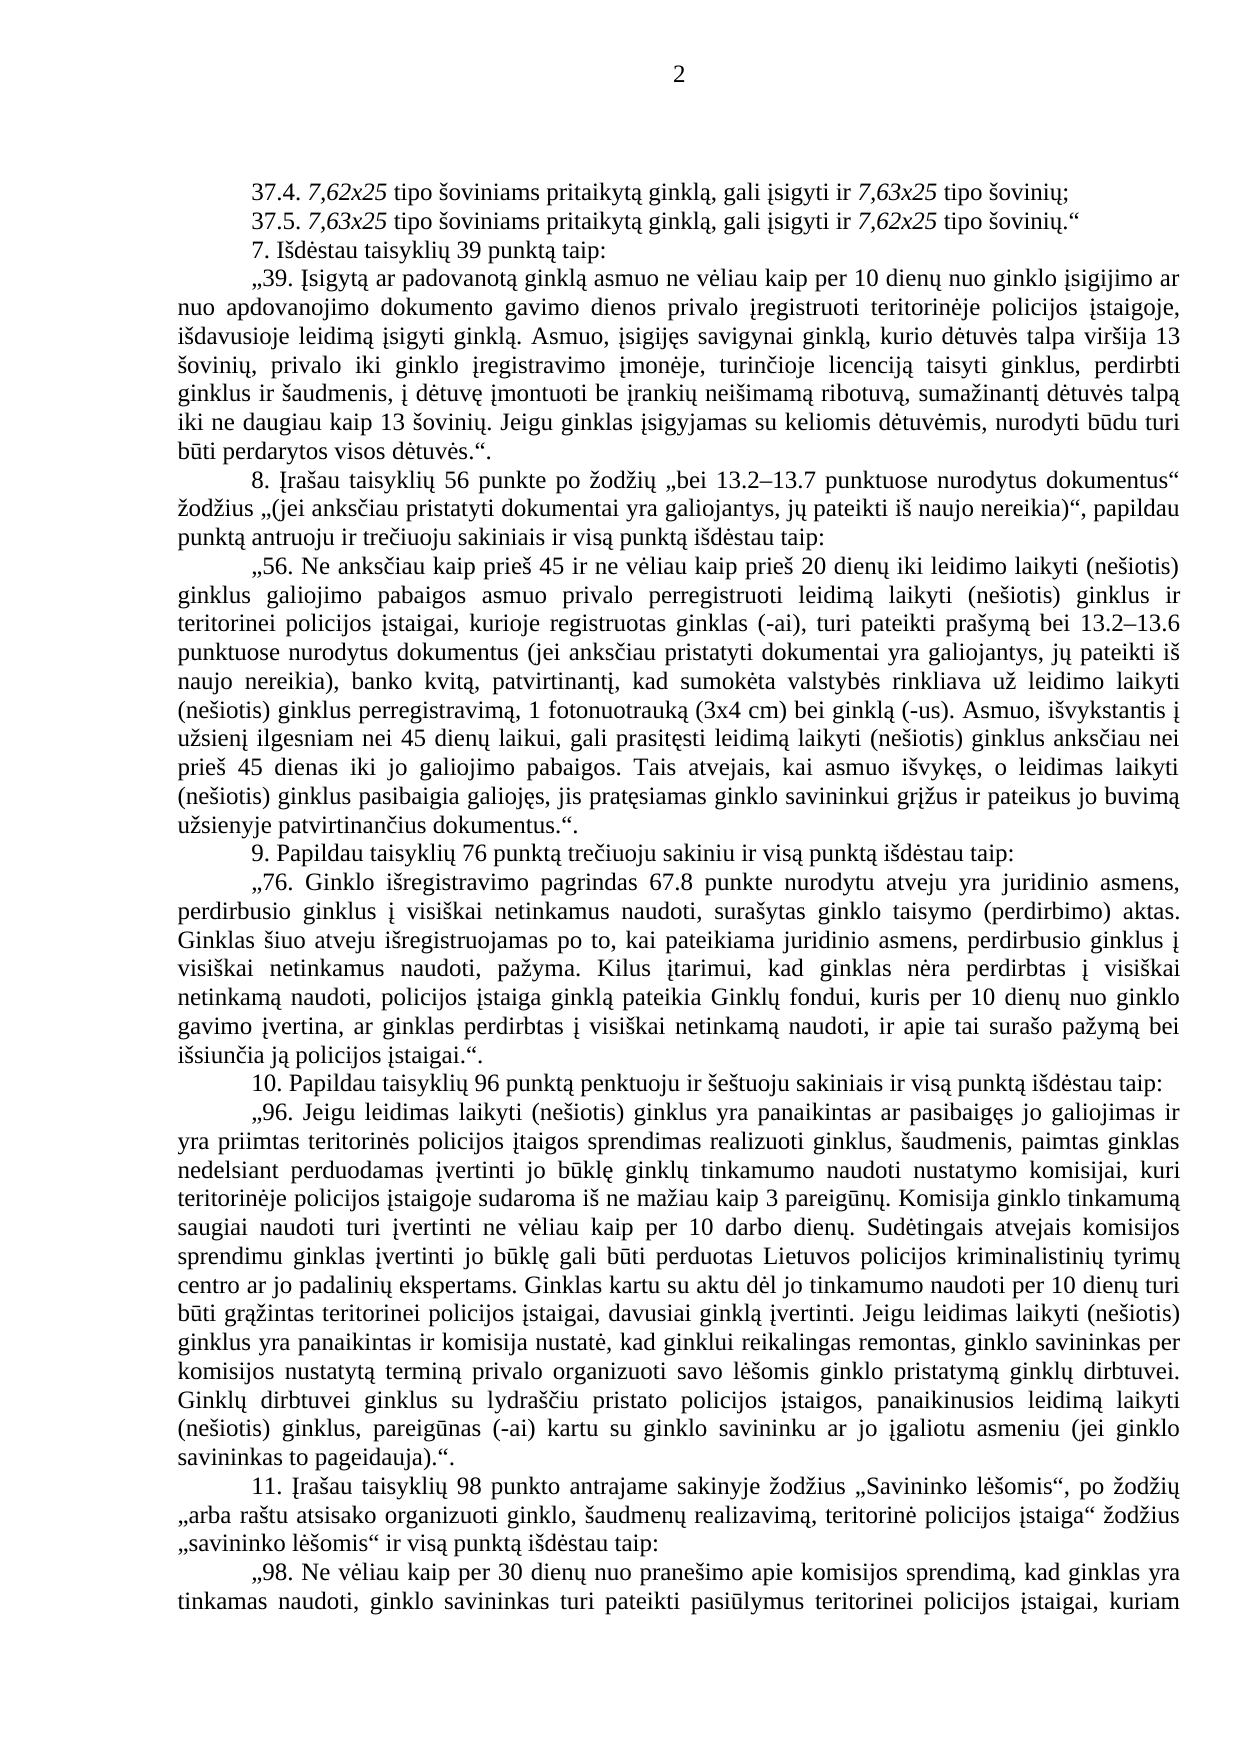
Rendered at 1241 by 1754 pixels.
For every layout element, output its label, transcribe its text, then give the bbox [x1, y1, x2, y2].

text 37.5. 7,63x25 tipo šoviniams pritaikytą ginklą, gali įsigyti ir 7,62x25 tipo šovinių.“ [177, 206, 1181, 235]
text 10. Papildau taisyklių 96 punktą penktuoju ir šeštuoju sakiniais ir visą punktą išdėstau taip: [177, 1068, 1181, 1097]
text „39. Įsigytą ar padovanotą ginklą asmuo ne vėliau kaip per 10 dienų nuo ginklo įsigijimo ar nuo apdovanojimo dokumento gavimo dienos privalo įregistruoti teritorinėje policijos įstaigoje, išdavusioje leidimą įsigyti ginklą. Asmuo, įsigijęs savigynai ginklą, kurio dėtuvės talpa viršija 13 šovinių, privalo iki ginklo įregistravimo įmonėje, turinčioje licenciją taisyti ginklus, perdirbti ginklus ir šaudmenis, į dėtuvę įmontuoti be įrankių neišimamą ribotuvą, sumažinantį dėtuvės talpą iki ne daugiau kaip 13 šovinių. Jeigu ginklas įsigyjamas su keliomis dėtuvėmis, nurodyti būdu turi būti perdarytos visos dėtuvės.“. [177, 263, 1181, 465]
text „56. Ne anksčiau kaip prieš 45 ir ne vėliau kaip prieš 20 dienų iki leidimo laikyti (nešiotis) ginklus galiojimo pabaigos asmuo privalo perregistruoti leidimą laikyti (nešiotis) ginklus ir teritorinei policijos įstaigai, kurioje registruotas ginklas (-ai), turi pateikti prašymą bei 13.2–13.6 punktuose nurodytus dokumentus (jei anksčiau pristatyti dokumentai yra galiojantys, jų pateikti iš naujo nereikia), banko kvitą, patvirtinantį, kad sumokėta valstybės rinkliava už leidimo laikyti (nešiotis) ginklus perregistravimą, 1 fotonuotrauką (3x4 cm) bei ginklą (-us). Asmuo, išvykstantis į užsienį ilgesniam nei 45 dienų laikui, gali prasitęsti leidimą laikyti (nešiotis) ginklus anksčiau nei prieš 45 dienas iki jo galiojimo pabaigos. Tais atvejais, kai asmuo išvykęs, o leidimas laikyti (nešiotis) ginklus pasibaigia galiojęs, jis pratęsiamas ginklo savininkui grįžus ir pateikus jo buvimą užsienyje patvirtinančius dokumentus.“. [177, 551, 1181, 838]
text 11. Įrašau taisyklių 98 punkto antrajame sakinyje žodžius „Savininko lėšomis“, po žodžių „arba raštu atsisako organizuoti ginklo, šaudmenų realizavimą, teritorinė policijos įstaiga“ žodžius „savininko lėšomis“ ir visą punktą išdėstau taip: [177, 1471, 1181, 1557]
text „96. Jeigu leidimas laikyti (nešiotis) ginklus yra panaikintas ar pasibaigęs jo galiojimas ir yra priimtas teritorinės policijos įtaigos sprendimas realizuoti ginklus, šaudmenis, paimtas ginklas nedelsiant perduodamas įvertinti jo būklę ginklų tinkamumo naudoti nustatymo komisijai, kuri teritorinėje policijos įstaigoje sudaroma iš ne mažiau kaip 3 pareigūnų. Komisija ginklo tinkamumą saugiai naudoti turi įvertinti ne vėliau kaip per 10 darbo dienų. Sudėtingais atvejais komisijos sprendimu ginklas įvertinti jo būklę gali būti perduotas Lietuvos policijos kriminalistinių tyrimų centro ar jo padalinių ekspertams. Ginklas kartu su aktu dėl jo tinkamumo naudoti per 10 dienų turi būti grąžintas teritorinei policijos įstaigai, davusiai ginklą įvertinti. Jeigu leidimas laikyti (nešiotis) ginklus yra panaikintas ir komisija nustatė, kad ginklui reikalingas remontas, ginklo savininkas per komisijos nustatytą terminą privalo organizuoti savo lėšomis ginklo pristatymą ginklų dirbtuvei. Ginklų dirbtuvei ginklus su lydraščiu pristato policijos įstaigos, panaikinusios leidimą laikyti (nešiotis) ginklus, pareigūnas (-ai) kartu su ginklo savininku ar jo įgaliotu asmeniu (jei ginklo savininkas to pageidauja).“. [177, 1097, 1181, 1471]
text 9. Papildau taisyklių 76 punktą trečiuoju sakiniu ir visą punktą išdėstau taip: [177, 838, 1181, 867]
text 37.4. 7,62x25 tipo šoviniams pritaikytą ginklą, gali įsigyti ir 7,63x25 tipo šovinių; [177, 177, 1181, 206]
text 7. Išdėstau taisyklių 39 punktą taip: [177, 235, 1181, 263]
text „76. Ginklo išregistravimo pagrindas 67.8 punkte nurodytu atveju yra juridinio asmens, perdirbusio ginklus į visiškai netinkamus naudoti, surašytas ginklo taisymo (perdirbimo) aktas. Ginklas šiuo atveju išregistruojamas po to, kai pateikiama juridinio asmens, perdirbusio ginklus į visiškai netinkamus naudoti, pažyma. Kilus įtarimui, kad ginklas nėra perdirbtas į visiškai netinkamą naudoti, policijos įstaiga ginklą pateikia Ginklų fondui, kuris per 10 dienų nuo ginklo gavimo įvertina, ar ginklas perdirbtas į visiškai netinkamą naudoti, ir apie tai surašo pažymą bei išsiunčia ją policijos įstaigai.“. [177, 867, 1181, 1068]
text 8. Įrašau taisyklių 56 punkte po žodžių „bei 13.2–13.7 punktuose nurodytus dokumentus“ žodžius „(jei anksčiau pristatyti dokumentai yra galiojantys, jų pateikti iš naujo nereikia)“, papildau punktą antruoju ir trečiuoju sakiniais ir visą punktą išdėstau taip: [177, 465, 1181, 551]
text „98. Ne vėliau kaip per 30 dienų nuo pranešimo apie komisijos sprendimą, kad ginklas yra tinkamas naudoti, ginklo savininkas turi pateikti pasiūlymus teritorinei policijos įstaigai, kuriam [177, 1557, 1181, 1615]
